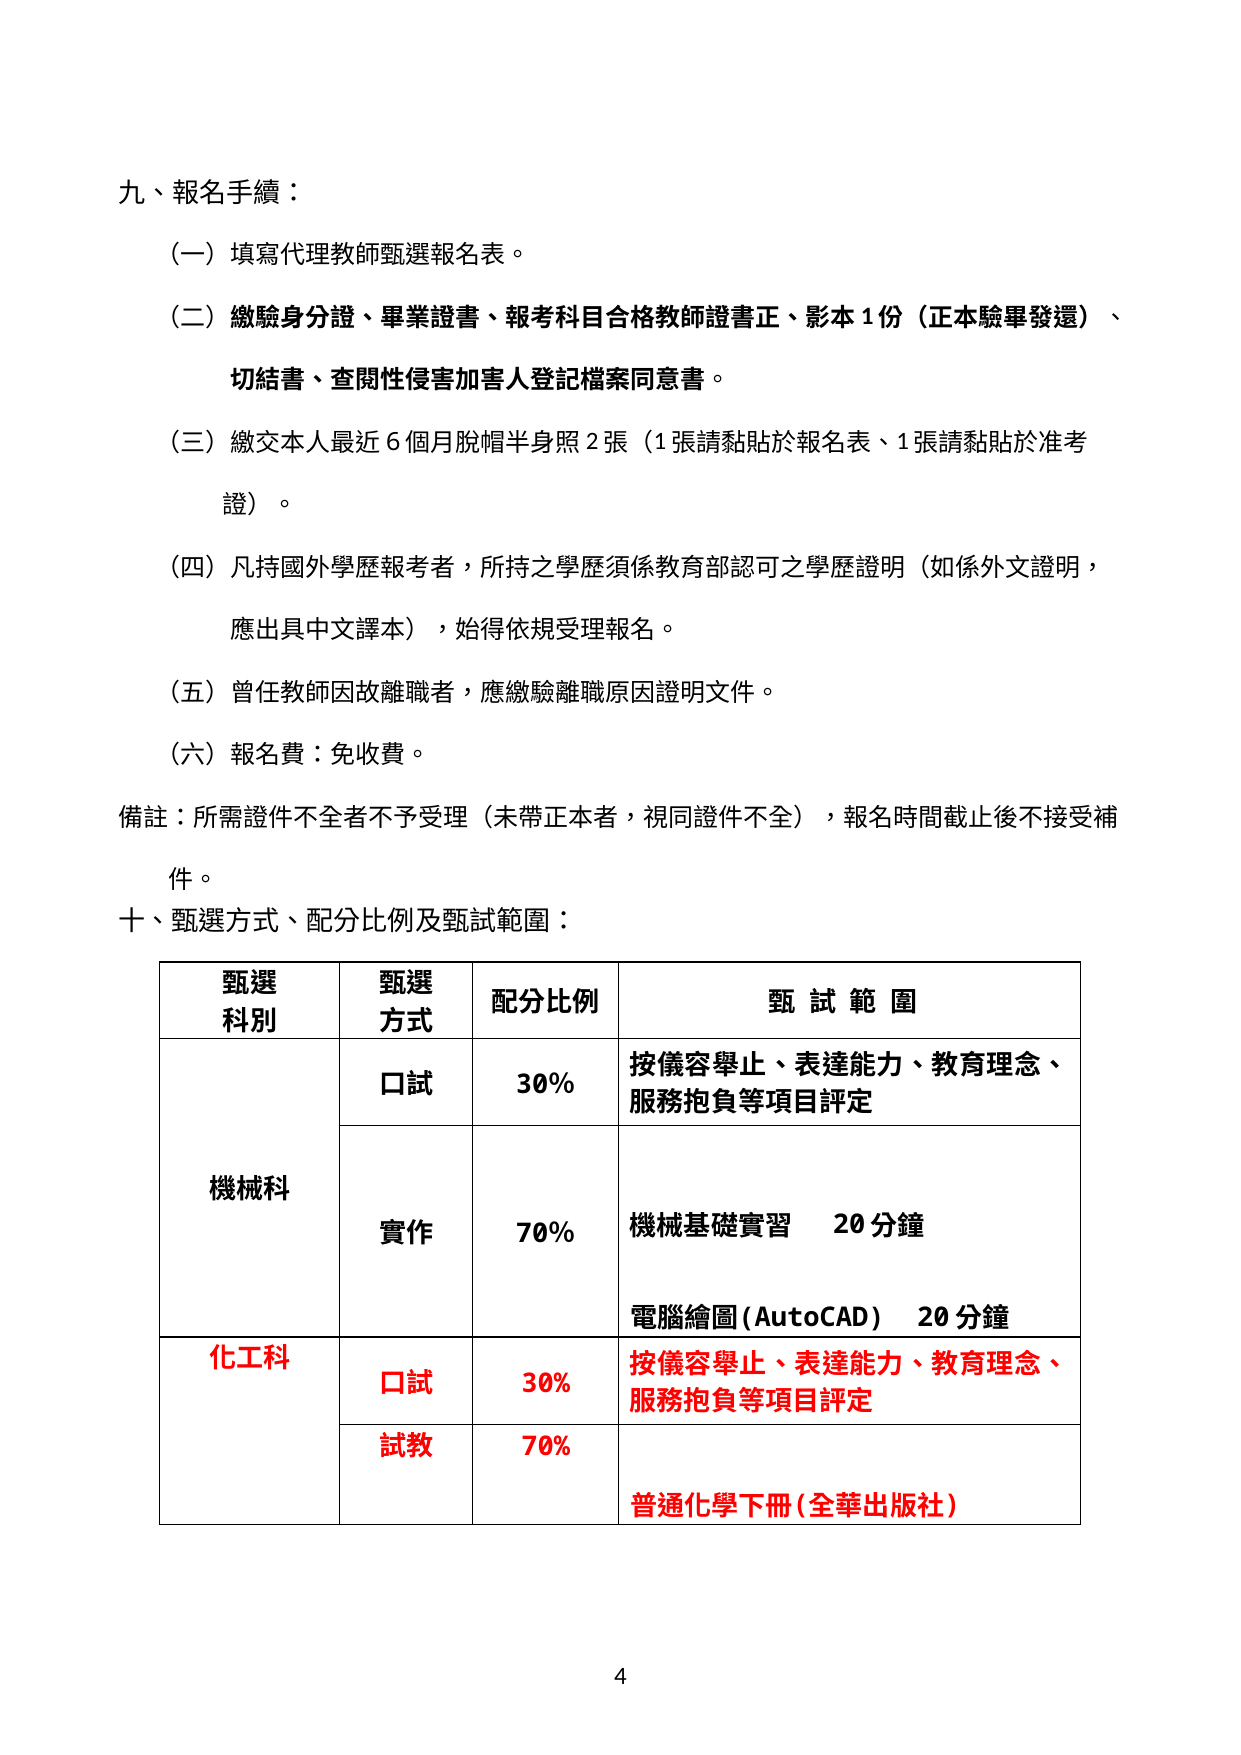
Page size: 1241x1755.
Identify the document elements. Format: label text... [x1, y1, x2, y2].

table_cell 口試 [340, 1338, 472, 1424]
table_cell 30% [473, 1338, 618, 1424]
table_header 甄選 科別 [160, 963, 339, 1037]
table_cell 實作 [340, 1126, 472, 1336]
table_cell 普通化學下冊(全華出版社) [619, 1425, 1080, 1524]
text （二）繳驗身分證、畢業證書、報考科目合格教師證書正、影本1份（正本驗畢發還）、切結書、查閱性侵害加害人登記檔案同意書。 [156, 274, 1122, 399]
text （六）報名費：免收費。 [156, 711, 1122, 774]
table_header 配分比例 [473, 963, 618, 1037]
table_cell 機械科 [160, 1039, 339, 1336]
table_header 甄選 方式 [340, 963, 472, 1037]
table_cell 70％ [473, 1126, 618, 1336]
table_cell 機械基礎實習 20分鐘 電腦繪圖(AutoCAD) 20分鐘 [619, 1126, 1080, 1336]
table_cell 按儀容舉止、表達能力、教育理念、服務抱負等項目評定 [619, 1039, 1080, 1125]
table_cell 30％ [473, 1039, 618, 1125]
table_cell 口試 [340, 1039, 472, 1125]
text （一）填寫代理教師甄選報名表。 [118, 211, 1122, 274]
text （三）繳交本人最近6個月脫帽半身照2張（1張請黏貼於報名表、1張請黏貼於准考證）。 [156, 399, 1122, 524]
table_cell 試教 [340, 1425, 472, 1524]
table_cell 按儀容舉止、表達能力、教育理念、服務抱負等項目評定 [619, 1338, 1080, 1424]
text 十、甄選方式、配分比例及甄試範圍： [118, 899, 1122, 938]
table_header 甄 試 範 圍 [619, 963, 1080, 1037]
text 備註：所需證件不全者不予受理（未帶正本者，視同證件不全），報名時間截止後不接受補件。 [118, 774, 1122, 899]
table_cell 70% [473, 1425, 618, 1524]
text （四）凡持國外學歷報考者，所持之學歷須係教育部認可之學歷證明（如係外文證明，應出具中文譯本），始得依規受理報名。 [155, 524, 1122, 649]
text （五）曾任教師因故離職者，應繳驗離職原因證明文件。 [156, 649, 1122, 711]
text 九、報名手續： [118, 149, 1122, 211]
table_cell 化工科 [160, 1338, 339, 1524]
